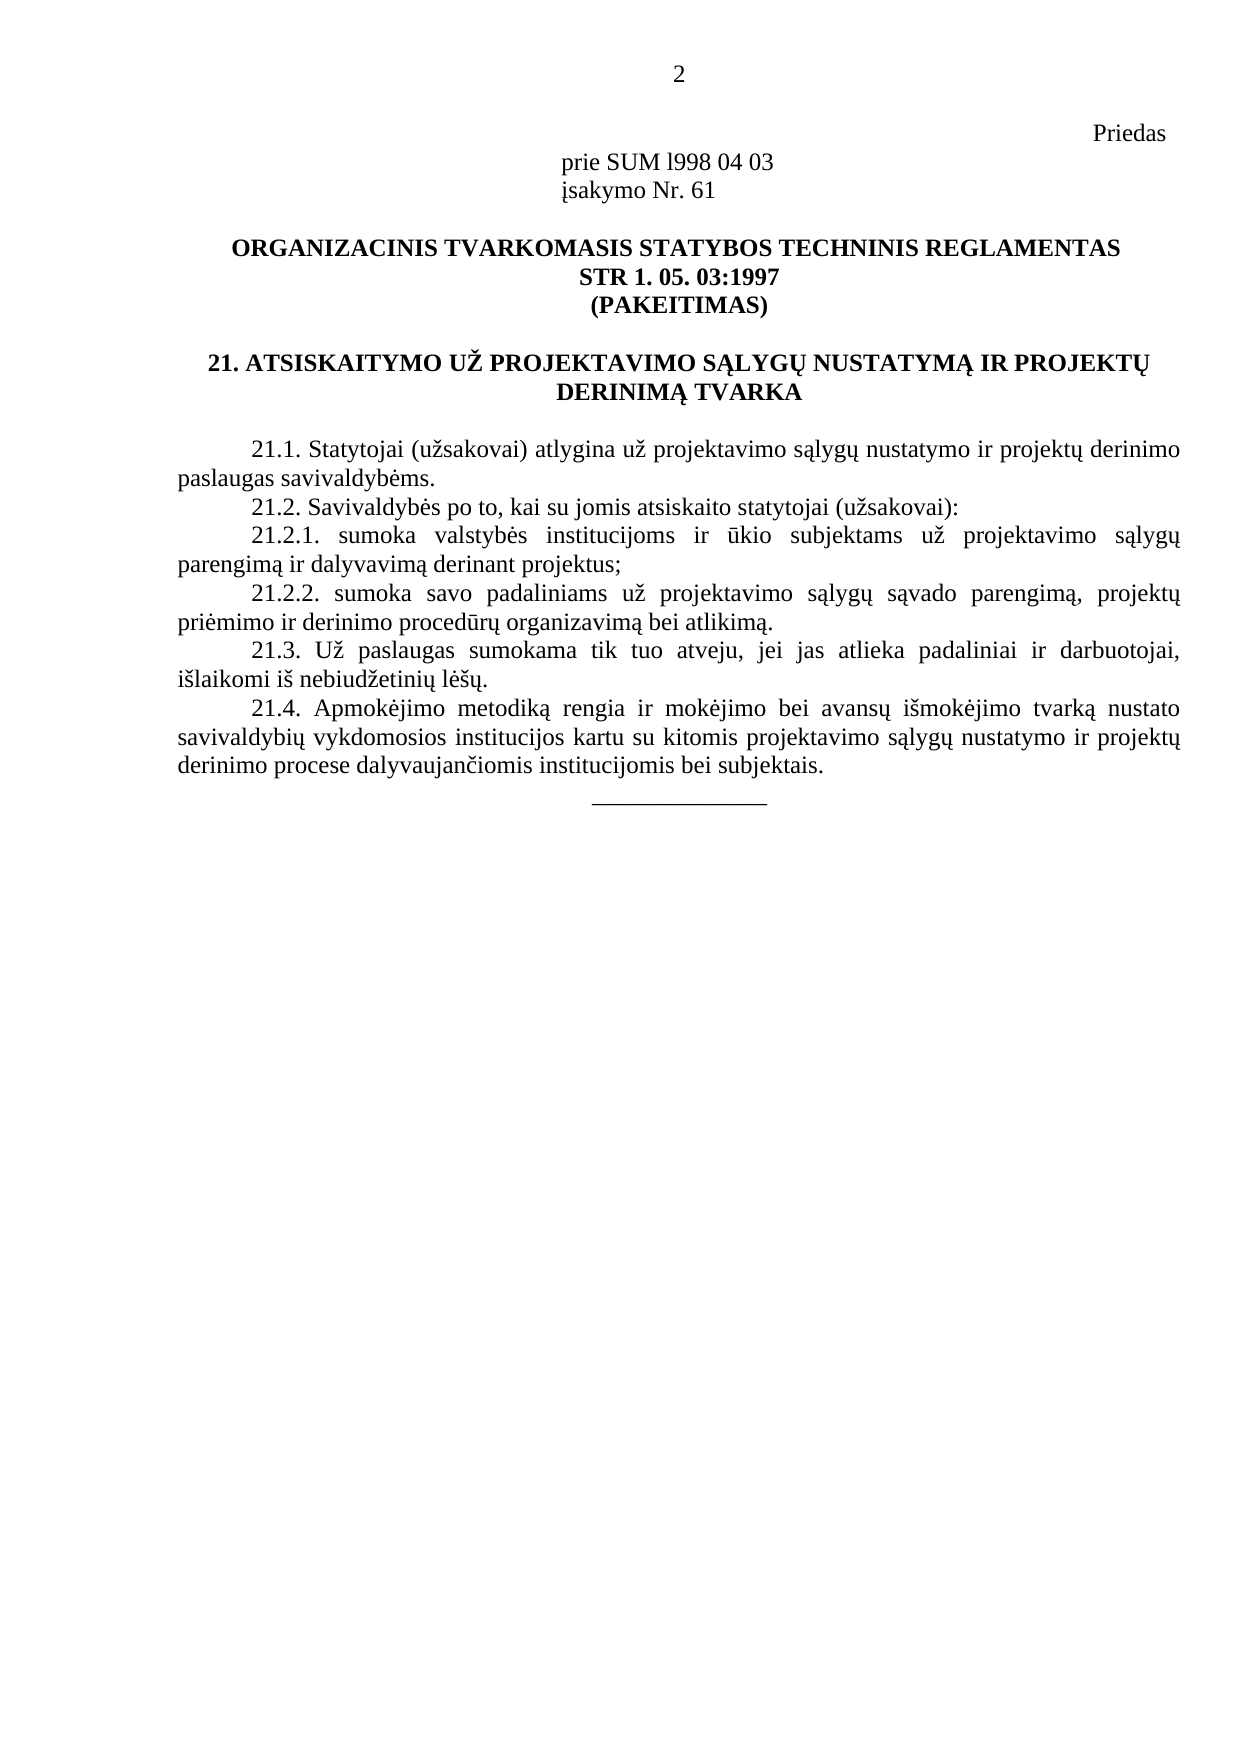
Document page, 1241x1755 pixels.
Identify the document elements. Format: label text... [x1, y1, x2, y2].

text Priedas prie SUM l998 04 03 [561, 118, 1181, 176]
text 21.3. Už paslaugas sumokama tik tuo atveju, jei jas atlieka padaliniai ir darbuotojai, išlaikomi iš nebiudžetinių lėšų. [177, 636, 1181, 693]
text 21.2.2. sumoka savo padaliniams už projektavimo sąlygų sąvado parengimą, projektų priėmimo ir derinimo procedūrų organizavimą bei atlikimą. [177, 578, 1181, 636]
text STR 1. 05. 03:1997 [177, 262, 1181, 291]
text 21.2.1. sumoka valstybės institucijoms ir ūkio subjektams už projektavimo sąlygų parengimą ir dalyvavimą derinant projektus; [177, 521, 1181, 578]
text 21.4. Apmokėjimo metodiką rengia ir mokėjimo bei avansų išmokėjimo tvarką nustato savivaldybių vykdomosios institucijos kartu su kitomis projektavimo sąlygų nustatymo ir projektų derinimo procese dalyvaujančiomis institucijomis bei subjektais. [177, 693, 1181, 779]
text 21. ATSISKAITYMO UŽ PROJEKTAVIMO SĄLYGŲ NUSTATYMĄ IR PROJEKTŲ DERINIMĄ TVARKA [177, 348, 1181, 406]
text (PAKEITIMAS) [177, 291, 1181, 319]
text ______________ [177, 779, 1181, 808]
text 21.1. Statytojai (užsakovai) atlygina už projektavimo sąlygų nustatymo ir projektų derinimo paslaugas savivaldybėms. [177, 434, 1181, 492]
text 21.2. Savivaldybės po to, kai su jomis atsiskaito statytojai (užsakovai): [177, 492, 1181, 521]
text įsakymo Nr. 61 [177, 176, 1181, 204]
text ORGANIZACINIS TVARKOMASIS STATYBOS TECHNINIS REGLAMENTAS [177, 233, 1181, 262]
